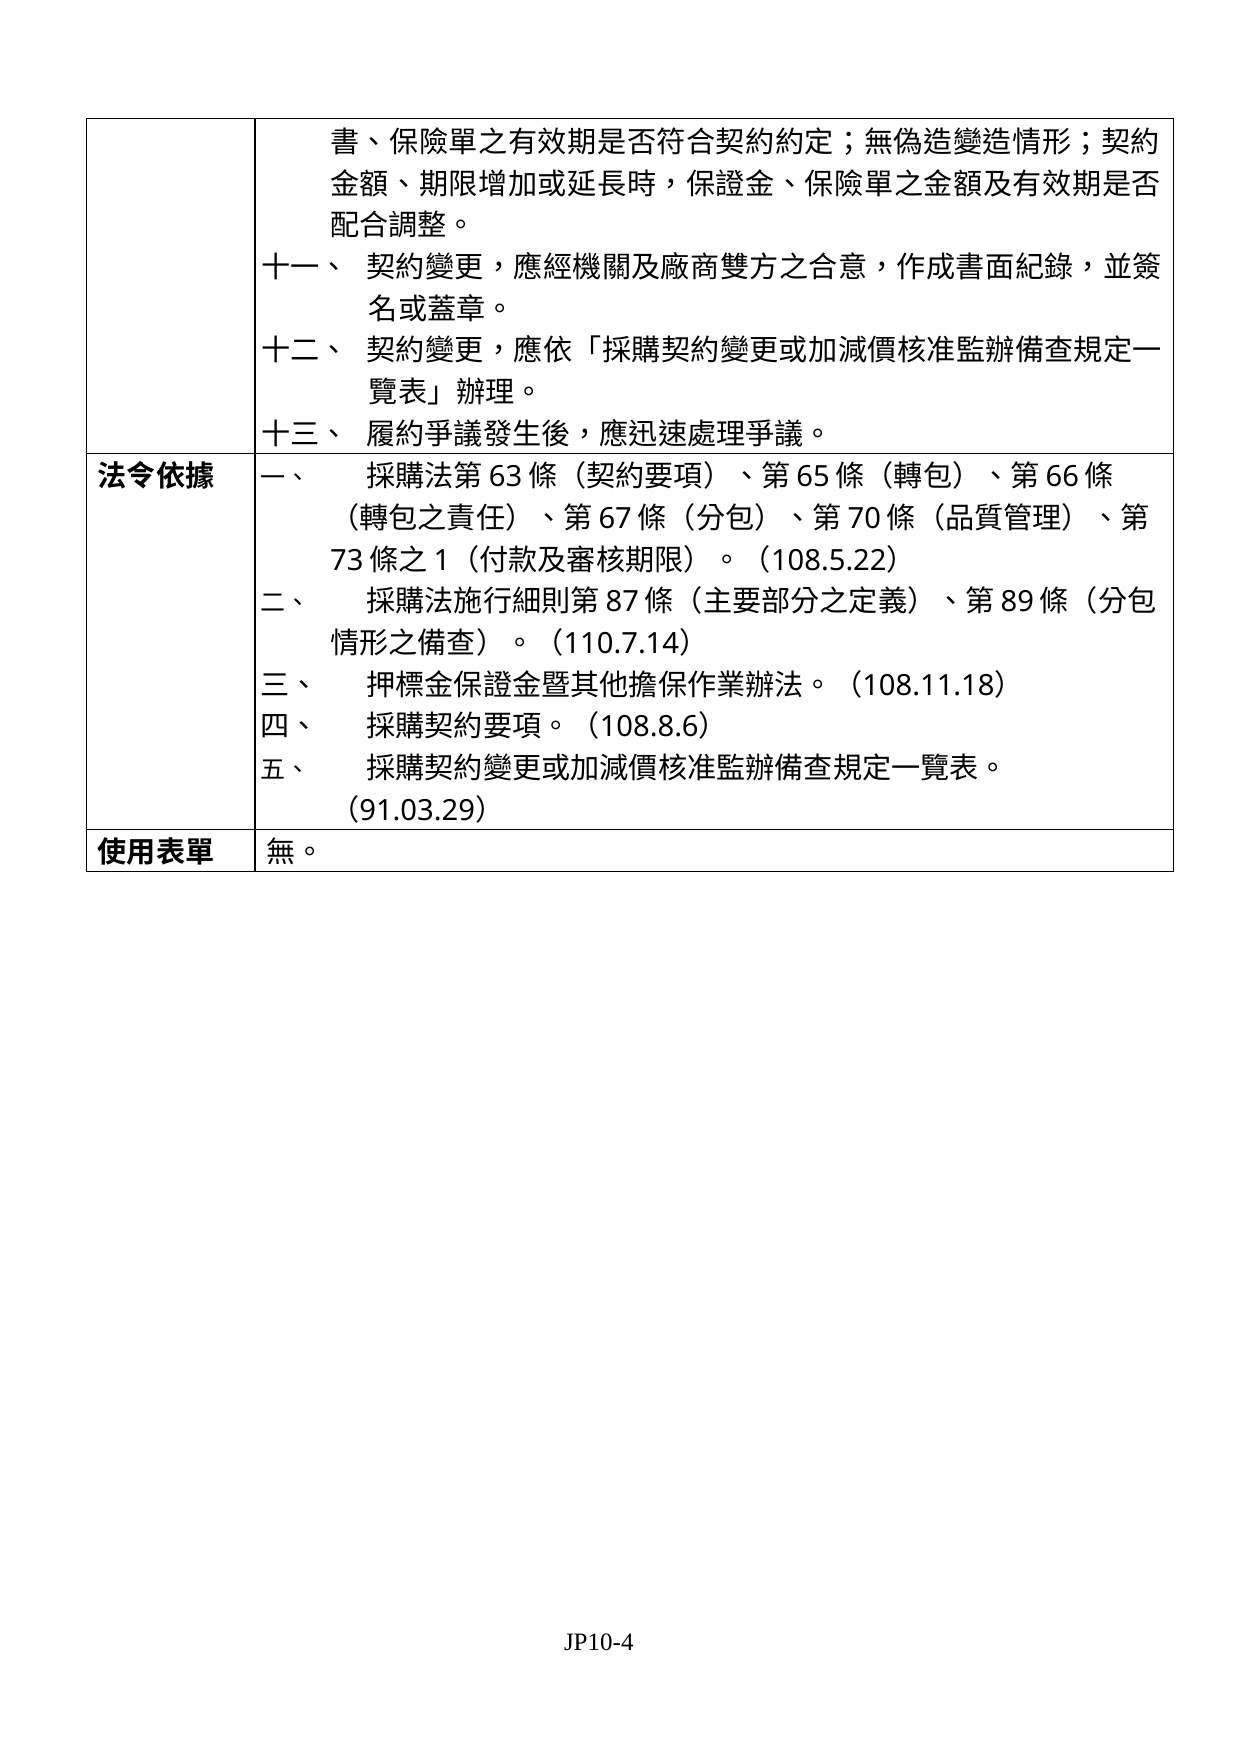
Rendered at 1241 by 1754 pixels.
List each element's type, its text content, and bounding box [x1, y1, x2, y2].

table_cell 法令依據 [87, 454, 254, 828]
table_cell 採用主管機關訂定之各類採購契約範本。 得標廠商契約單價依契約所定方式調整者，以合理為前提，勿強以機關不合理之預算單價調整廠商標價單價，並注意廠商標價單價有無不合理情形。 依契約約定支付契約價金。 契約變更或廠商申請展延履約期限，其實際情形應合法、合理。 得標廠商如因不可抗力因素申請展延履約期限，所持事實及理由是否符合契約約定，對於履約進度有無實質影響。 查察廠商履約相關文件及工地執行狀況，有無可能轉包之表象；分包廠商已依法登記或設立，具備履行契約分包事項能力；廠商履約人員無不適任之情形；無違反職業安全衛生規定；無違法僱用外籍勞工；履約標的來源合法；保障勞工權益。 確認依契約約定之程序、期限辦理檢（試）驗、查驗或驗收。 廠商依契約辦理檢（試）驗；無發現或預見廠商之履約瑕疵；查驗、測試或檢驗結果應符合契約約定；其結果無偽造變造情形。 查察廠商依契約所定保險內容投保；無偽造變造保險文件情形。 查察廠商履約無契約所定不發還保證金之情形；廠商連帶保證書、保險單之有效期是否符合契約約定；無偽造變造情形；契約金額、期限增加或延長時，保證金、保險單之金額及有效期是否配合調整。 契約變更，應經機關及廠商雙方之合意，作成書面紀錄，並簽名或蓋章。 契約變更，應依「採購契約變更或加減價核准監辦備查規定一覽表」辦理。 履約爭議發生後，應迅速處理爭議。 [256, 119, 1173, 452]
table_cell 使用表單 [87, 830, 254, 871]
table_cell [87, 119, 254, 452]
table_cell 採購法第63條（契約要項）、第65條（轉包）、第66條（轉包之責任）、第67條（分包）、第70條（品質管理）、第73條之1（付款及審核期限）。（108.5.22） 採購法施行細則第87條（主要部分之定義）、第89條（分包情形之備查）。（110.7.14） 押標金保證金暨其他擔保作業辦法。（108.11.18） 採購契約要項。（108.8.6） 採購契約變更或加減價核准監辦備查規定一覽表。（91.03.29） [256, 454, 1173, 828]
table_cell 無。 [256, 830, 1173, 871]
